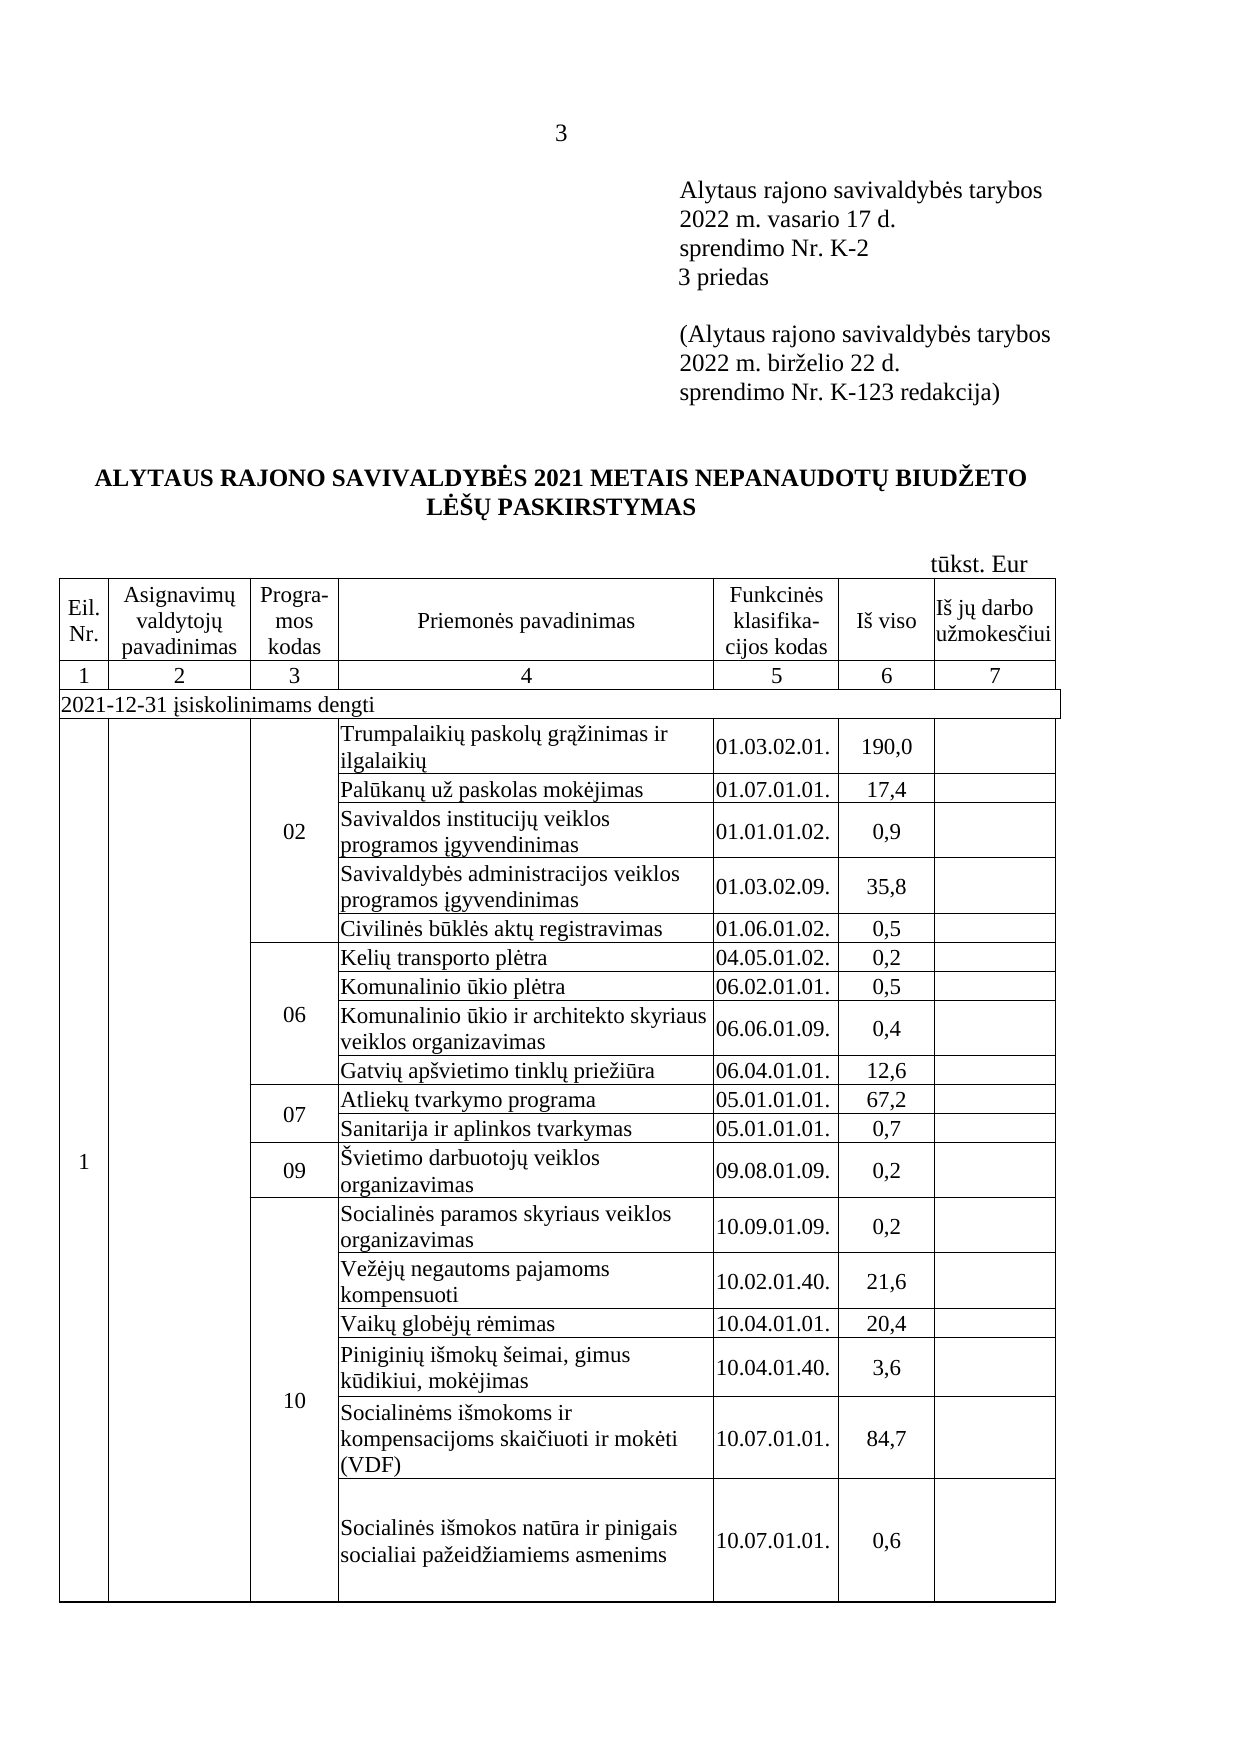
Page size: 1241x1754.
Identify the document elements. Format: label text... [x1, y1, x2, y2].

table_cell 05.01.01.01. [714, 1085, 838, 1113]
table_cell 0,2 [839, 943, 934, 971]
table_cell Komunalinio ūkio ir architekto skyriaus veiklos organizavimas [339, 1001, 713, 1055]
table_cell 05.01.01.01. [714, 1114, 838, 1142]
table_cell 5 [714, 661, 838, 689]
text ALYTAUS RAJONO SAVIVALDYBĖS 2021 METAIS NEPANAUDOTŲ BIUDŽETO LĖŠŲ PASKIRSTYMAS [59, 463, 1063, 521]
table_cell Socialinėms išmokoms ir kompensacijoms skaičiuoti ir mokėti (VDF) [339, 1397, 713, 1478]
table_cell 0,7 [839, 1114, 934, 1142]
table_cell 0,6 [839, 1479, 934, 1601]
table_cell Palūkanų už paskolas mokėjimas [339, 774, 713, 802]
table_cell Socialinės paramos skyriaus veiklos organizavimas [339, 1198, 713, 1252]
table_cell [109, 719, 250, 1601]
table_cell 7 [935, 661, 1055, 689]
table_cell 10.04.01.01. [714, 1309, 838, 1337]
table_cell 0,5 [839, 914, 934, 942]
table_cell [935, 719, 1055, 773]
text tūkst. Eur [59, 549, 1063, 578]
table_cell [1056, 1337, 1061, 1396]
table_cell 04.05.01.02. [714, 943, 838, 971]
text (Alytaus rajono savivaldybės tarybos [59, 319, 1063, 348]
table_cell 06 [251, 943, 338, 1084]
table_cell [1056, 773, 1061, 802]
table_cell 10.04.01.40. [714, 1338, 838, 1396]
table_cell 10.02.01.40. [714, 1253, 838, 1308]
table_cell [935, 1253, 1055, 1308]
table_cell [935, 1338, 1055, 1396]
table_cell 3,6 [839, 1338, 934, 1396]
table_cell 02 [251, 719, 338, 942]
text 2022 m. vasario 17 d. [59, 204, 1063, 233]
table_cell [1056, 1084, 1061, 1113]
table_cell Civilinės būklės aktų registravimas [339, 914, 713, 942]
table_cell 0,2 [839, 1143, 934, 1197]
table_cell 06.02.01.01. [714, 972, 838, 999]
table_cell [1056, 660, 1061, 689]
table_header Iš viso [839, 579, 934, 660]
table_cell 01.03.02.01. [714, 719, 838, 773]
table_cell [1056, 1055, 1061, 1084]
table_cell 0,4 [839, 1001, 934, 1055]
table_cell Atliekų tvarkymo programa [339, 1085, 713, 1113]
table_cell Socialinės išmokos natūra ir pinigais socialiai pažeidžiamiems asmenims [339, 1479, 713, 1601]
table_cell Trumpalaikių paskolų grąžinimas ir ilgalaikių [339, 719, 713, 773]
table_cell 0,9 [839, 803, 934, 857]
table_cell [1056, 913, 1061, 942]
table_cell [935, 1479, 1055, 1601]
table_cell 10 [251, 1198, 338, 1601]
table_cell 190,0 [839, 719, 934, 773]
table_cell [935, 1085, 1055, 1113]
table_header Eil. Nr. [60, 579, 108, 660]
table_cell 1 [60, 661, 108, 689]
table_cell 01.03.02.09. [714, 858, 838, 913]
text sprendimo Nr. K-123 redakcija) [59, 377, 1063, 406]
table_cell [935, 1143, 1055, 1197]
text 2022 m. birželio 22 d. [59, 348, 1063, 377]
table_cell [935, 914, 1055, 942]
table_cell [1056, 1142, 1061, 1197]
table_cell [935, 1001, 1055, 1055]
table_cell 10.07.01.01. [714, 1397, 838, 1478]
table_cell 10.07.01.01. [714, 1479, 838, 1601]
table_cell Vežėjų negautoms pajamoms kompensuoti [339, 1253, 713, 1308]
table_cell [1056, 1478, 1061, 1601]
table_cell [935, 1397, 1055, 1478]
table_cell 12,6 [839, 1056, 934, 1084]
text sprendimo Nr. K-2 [59, 233, 1063, 262]
table_cell 10.09.01.09. [714, 1198, 838, 1252]
table_cell [1056, 1396, 1061, 1478]
table_cell [935, 1198, 1055, 1252]
table_cell 01.01.01.02. [714, 803, 838, 857]
table_header Priemonės pavadinimas [339, 579, 713, 660]
table_cell Kelių transporto plėtra [339, 943, 713, 971]
table_header Iš jų darbo užmokesčiui [935, 579, 1055, 660]
table_cell [1056, 1000, 1061, 1055]
table_cell [1056, 1113, 1061, 1142]
table_cell [935, 1309, 1055, 1337]
table_cell [1056, 971, 1061, 999]
table_cell [1056, 942, 1061, 971]
table_cell [935, 1056, 1055, 1084]
table_cell 2021-12-31 įsiskolinimams dengti [60, 690, 1060, 718]
table_cell [1056, 719, 1061, 773]
table_cell 21,6 [839, 1253, 934, 1308]
table_cell 84,7 [839, 1397, 934, 1478]
table_cell [1056, 857, 1061, 913]
table_cell 1 [60, 719, 108, 1601]
table_header Asignavimų valdytojų pavadinimas [109, 579, 250, 660]
table_cell [935, 943, 1055, 971]
table_cell 01.07.01.01. [714, 774, 838, 802]
table_cell 35,8 [839, 858, 934, 913]
table_cell Gatvių apšvietimo tinklų priežiūra [339, 1056, 713, 1084]
table_cell 2 [109, 661, 250, 689]
table_cell 09.08.01.09. [714, 1143, 838, 1197]
table_header [1056, 578, 1061, 660]
table_cell 09 [251, 1143, 338, 1197]
table_cell 0,2 [839, 1198, 934, 1252]
table_cell 06.06.01.09. [714, 1001, 838, 1055]
table_cell Savivaldos institucijų veiklos programos įgyvendinimas [339, 803, 713, 857]
text Alytaus rajono savivaldybės tarybos [59, 176, 1063, 204]
table_cell 0,5 [839, 972, 934, 999]
table_cell Komunalinio ūkio plėtra [339, 972, 713, 999]
table_cell 01.06.01.02. [714, 914, 838, 942]
table_cell 07 [251, 1085, 338, 1142]
table_cell Vaikų globėjų rėmimas [339, 1309, 713, 1337]
text 3 priedas [678, 262, 1063, 291]
table_cell [1056, 1252, 1061, 1308]
table_cell 06.04.01.01. [714, 1056, 838, 1084]
table_cell 6 [839, 661, 934, 689]
table_cell 17,4 [839, 774, 934, 802]
table_cell 67,2 [839, 1085, 934, 1113]
table_cell [1056, 802, 1061, 857]
table_cell 20,4 [839, 1309, 934, 1337]
table_cell Piniginių išmokų šeimai, gimus kūdikiui, mokėjimas [339, 1338, 713, 1396]
table_cell [935, 858, 1055, 913]
table_header Progra-mos kodas [251, 579, 338, 660]
table_cell [1056, 1197, 1061, 1252]
table_cell [935, 774, 1055, 802]
table_cell [1056, 1308, 1061, 1337]
table_cell Sanitarija ir aplinkos tvarkymas [339, 1114, 713, 1142]
table_header Funkcinės klasifika-cijos kodas [714, 579, 838, 660]
table_cell Švietimo darbuotojų veiklos organizavimas [339, 1143, 713, 1197]
table_cell 4 [339, 661, 713, 689]
table_cell [935, 803, 1055, 857]
table_cell Savivaldybės administracijos veiklos programos įgyvendinimas [339, 858, 713, 913]
table_cell [935, 972, 1055, 999]
table_cell 3 [251, 661, 338, 689]
table_cell [935, 1114, 1055, 1142]
